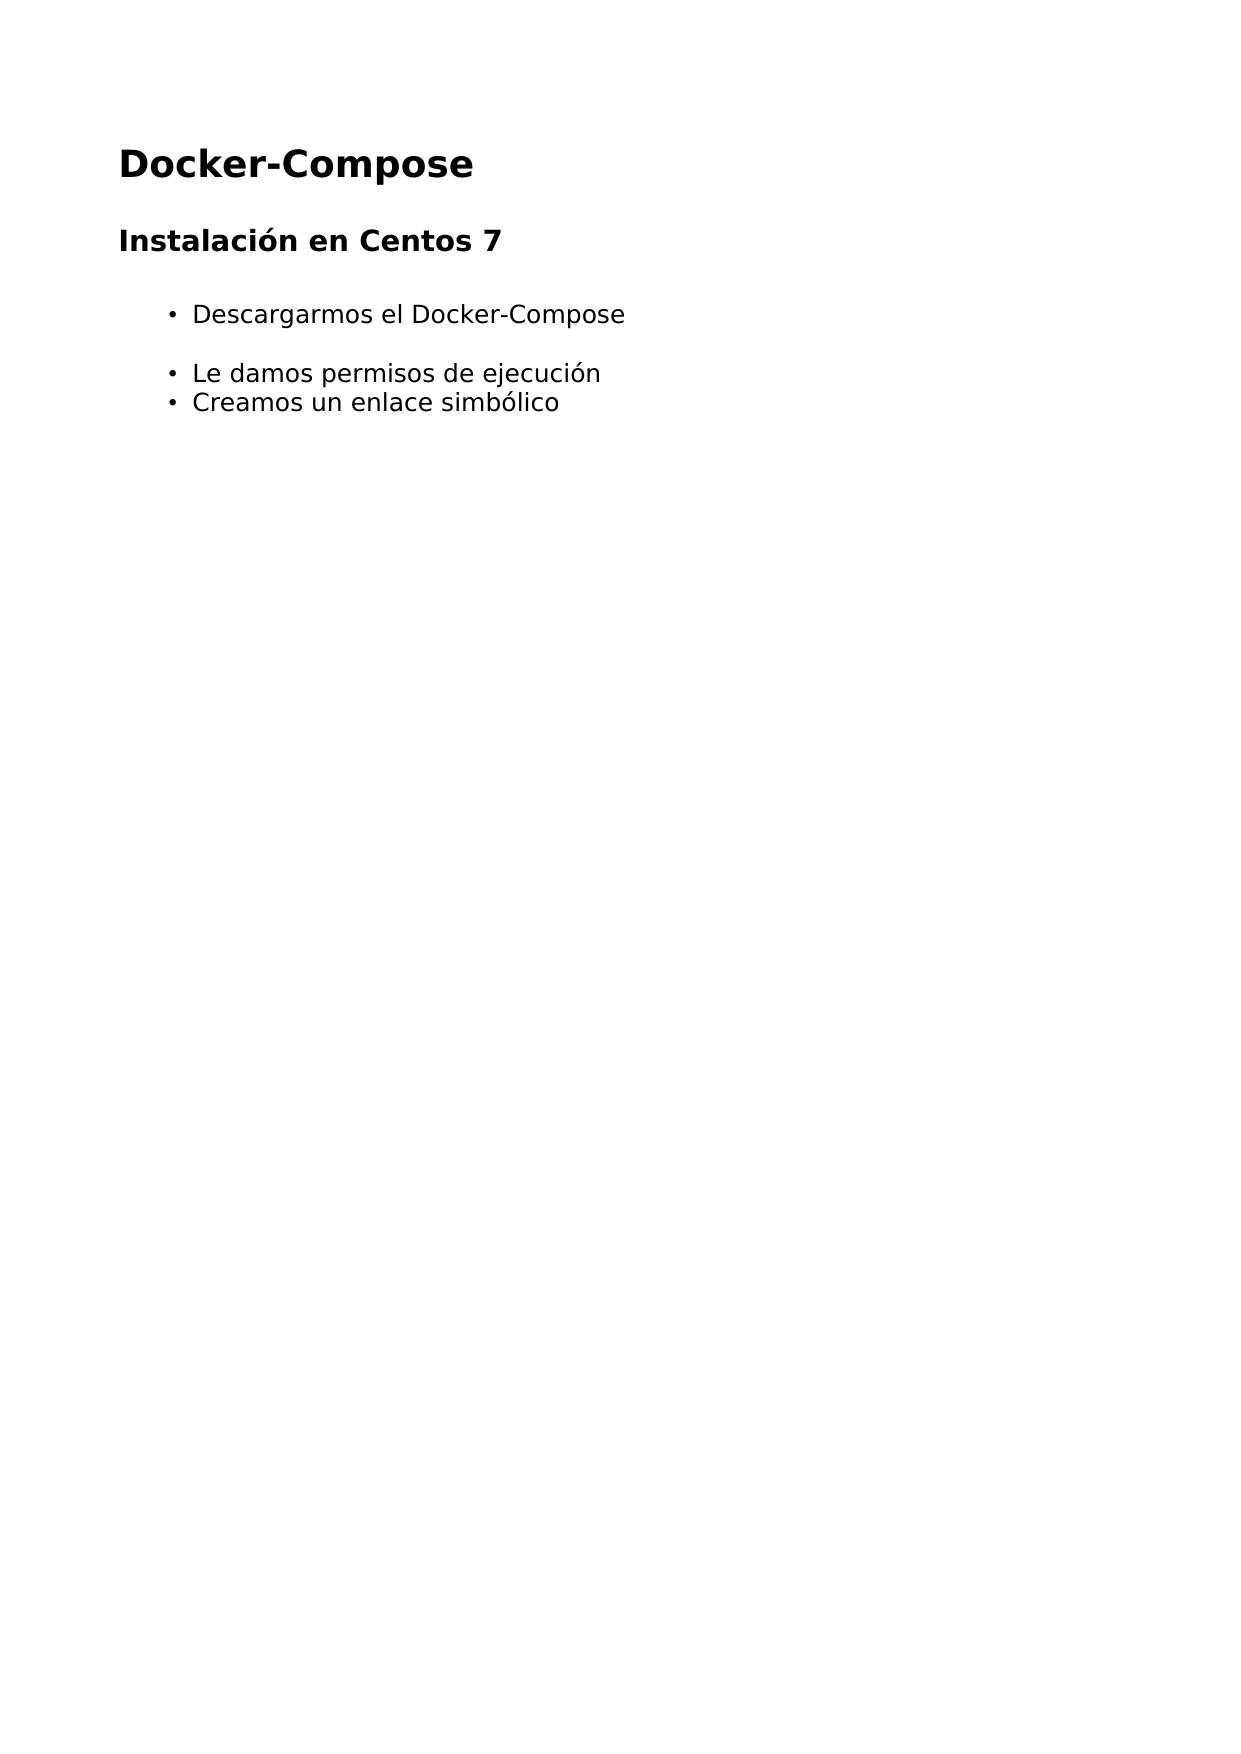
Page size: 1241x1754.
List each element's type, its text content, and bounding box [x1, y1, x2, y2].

list Creamos un enlace simbólico [177, 388, 1122, 417]
list Descargarmos el Docker-Compose [177, 300, 1122, 329]
subtitle Instalación en Centos 7 [118, 224, 1122, 258]
subtitle Docker-Compose [118, 143, 1122, 187]
list Le damos permisos de ejecución [177, 359, 1122, 388]
